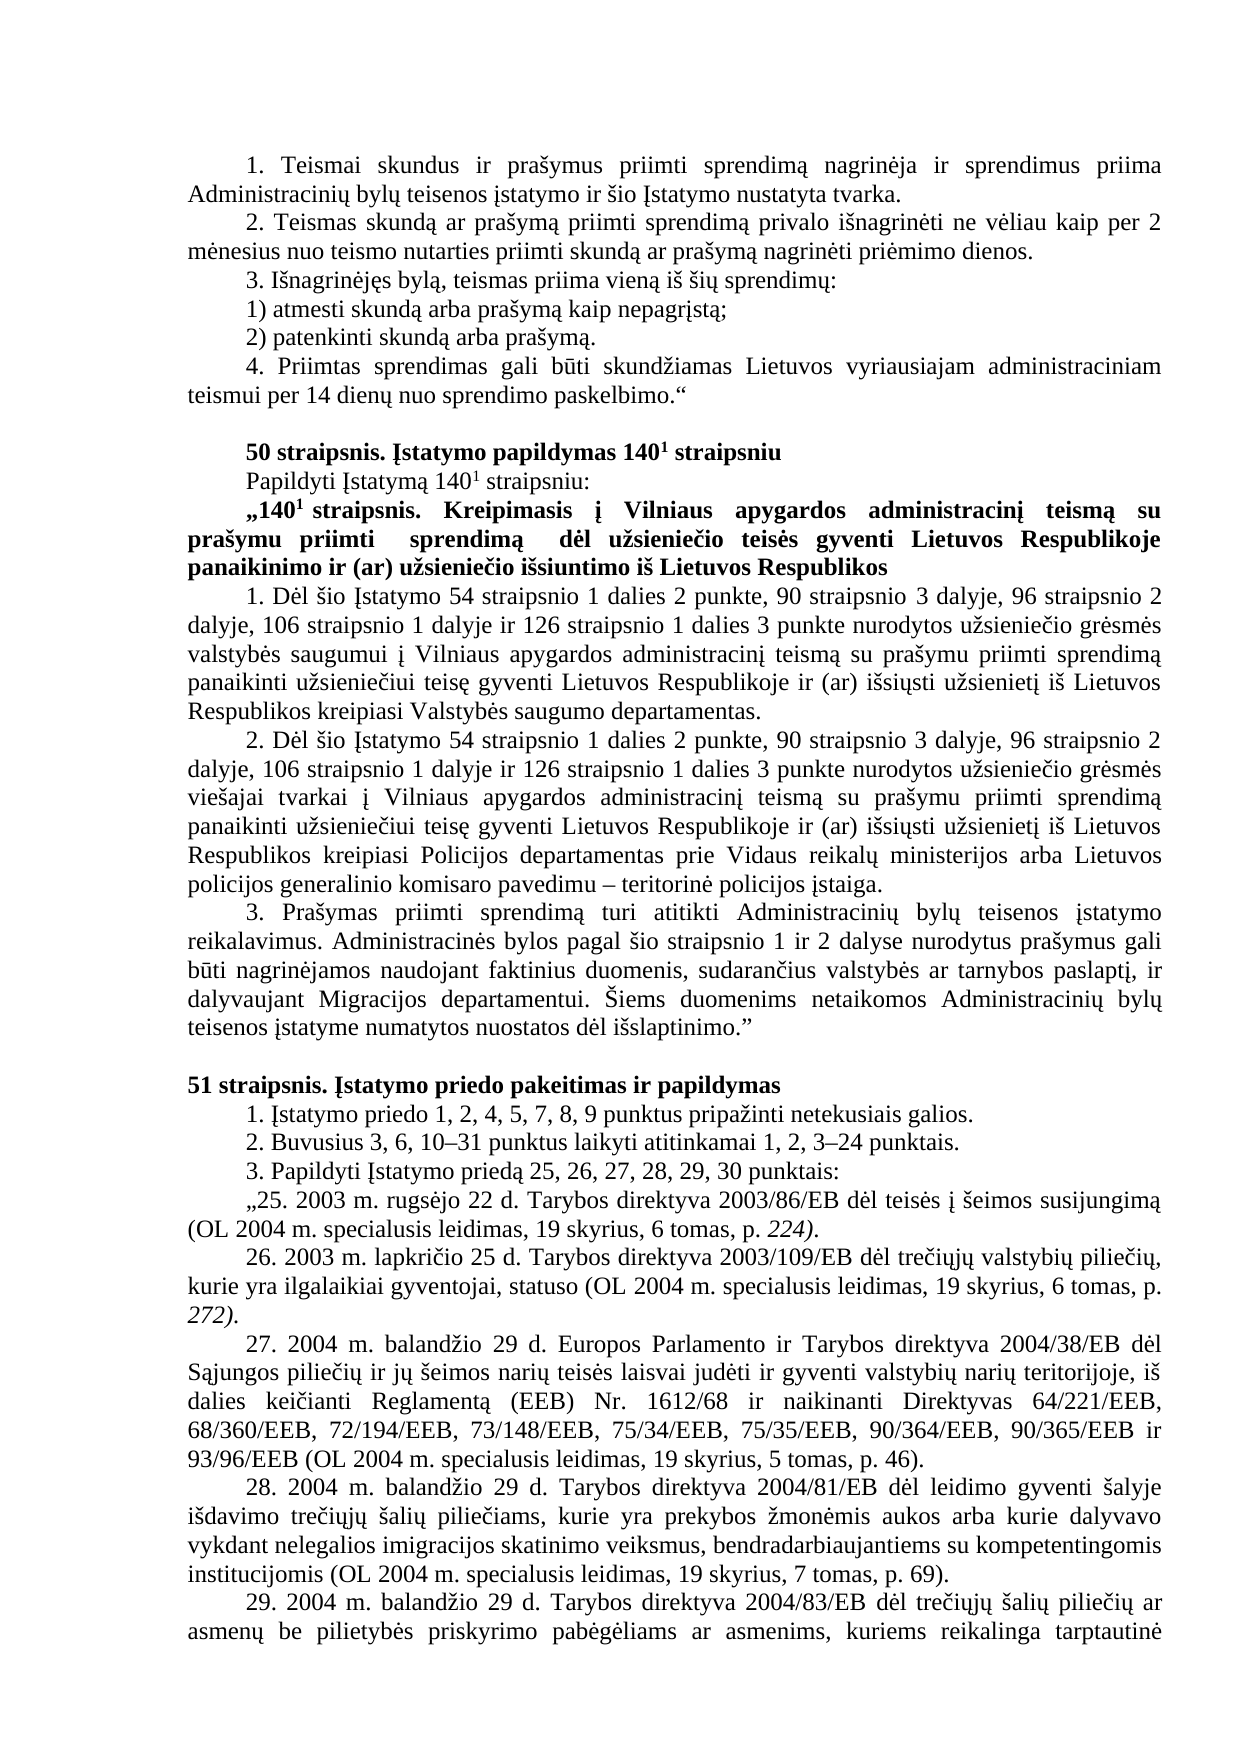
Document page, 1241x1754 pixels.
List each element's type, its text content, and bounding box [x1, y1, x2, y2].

text 3. Prašymas priimti sprendimą turi atitikti Administracinių bylų teisenos įstatymo reikalavimus. Administracinės bylos pagal šio straipsnio 1 ir 2 dalyse nurodytus prašymus gali būti nagrinėjamos naudojant faktinius duomenis, sudarančius valstybės ar tarnybos paslaptį, ir dalyvaujant Migracijos departamentui. Šiems duomenims netaikomos Administracinių bylų teisenos įstatyme numatytos nuostatos dėl išslaptinimo.” [187, 897, 1162, 1041]
text 3. Papildyti Įstatymo priedą 25, 26, 27, 28, 29, 30 punktais: [187, 1156, 1162, 1185]
text 3. Išnagrinėjęs bylą, teismas priima vieną iš šių sprendimų: [187, 265, 1162, 294]
text 1. Dėl šio Įstatymo 54 straipsnio 1 dalies 2 punkte, 90 straipsnio 3 dalyje, 96 straipsnio 2 dalyje, 106 straipsnio 1 dalyje ir 126 straipsnio 1 dalies 3 punkte nurodytos užsieniečio grėsmės valstybės saugumui į Vilniaus apygardos administracinį teismą su prašymu priimti sprendimą panaikinti užsieniečiui teisę gyventi Lietuvos Respublikoje ir (ar) išsiųsti užsienietį iš Lietuvos Respublikos kreipiasi Valstybės saugumo departamentas. [187, 581, 1162, 725]
text 29. 2004 m. balandžio 29 d. Tarybos direktyva 2004/83/EB dėl trečiųjų šalių piliečių ar asmenų be pilietybės priskyrimo pabėgėliams ar asmenims, kuriems reikalinga tarptautinė [187, 1587, 1162, 1645]
text 27. 2004 m. balandžio 29 d. Europos Parlamento ir Tarybos direktyva 2004/38/EB dėl Sąjungos piliečių ir jų šeimos narių teisės laisvai judėti ir gyventi valstybių narių teritorijoje, iš dalies keičianti Reglamentą (EEB) Nr. 1612/68 ir naikinanti Direktyvas 64/221/EEB, 68/360/EEB, 72/194/EEB, 73/148/EEB, 75/34/EEB, 75/35/EEB, 90/364/EEB, 90/365/EEB ir 93/96/EEB (OL 2004 m. specialusis leidimas, 19 skyrius, 5 tomas, p. 46). [187, 1329, 1162, 1472]
text 1. Įstatymo priedo 1, 2, 4, 5, 7, 8, 9 punktus pripažinti netekusiais galios. [187, 1099, 1162, 1127]
text 1. Teismai skundus ir prašymus priimti sprendimą nagrinėja ir sprendimus priima Administracinių bylų teisenos įstatymo ir šio Įstatymo nustatyta tvarka. [187, 150, 1162, 207]
text 28. 2004 m. balandžio 29 d. Tarybos direktyva 2004/81/EB dėl leidimo gyventi šalyje išdavimo trečiųjų šalių piliečiams, kurie yra prekybos žmonėmis aukos arba kurie dalyvavo vykdant nelegalios imigracijos skatinimo veiksmus, bendradarbiaujantiems su kompetentingomis institucijomis (OL 2004 m. specialusis leidimas, 19 skyrius, 7 tomas, p. 69). [187, 1472, 1162, 1587]
text 1) atmesti skundą arba prašymą kaip nepagrįstą; [187, 294, 1162, 322]
text 51 straipsnis. Įstatymo priedo pakeitimas ir papildymas [187, 1070, 1162, 1099]
text „25. 2003 m. rugsėjo 22 d. Tarybos direktyva 2003/86/EB dėl teisės į šeimos susijungimą (OL 2004 m. specialusis leidimas, 19 skyrius, 6 tomas, p. 224). [187, 1185, 1162, 1242]
text 4. Priimtas sprendimas gali būti skundžiamas Lietuvos vyriausiajam administraciniam teismui per 14 dienų nuo sprendimo paskelbimo.“ [187, 351, 1162, 409]
text 2. Dėl šio Įstatymo 54 straipsnio 1 dalies 2 punkte, 90 straipsnio 3 dalyje, 96 straipsnio 2 dalyje, 106 straipsnio 1 dalyje ir 126 straipsnio 1 dalies 3 punkte nurodytos užsieniečio grėsmės viešajai tvarkai į Vilniaus apygardos administracinį teismą su prašymu priimti sprendimą panaikinti užsieniečiui teisę gyventi Lietuvos Respublikoje ir (ar) išsiųsti užsienietį iš Lietuvos Respublikos kreipiasi Policijos departamentas prie Vidaus reikalų ministerijos arba Lietuvos policijos generalinio komisaro pavedimu – teritorinė policijos įstaiga. [187, 725, 1162, 897]
text „1401 straipsnis. Kreipimasis į Vilniaus apygardos administracinį teismą su prašymu priimti sprendimą dėl užsieniečio teisės gyventi Lietuvos Respublikoje panaikinimo ir (ar) užsieniečio išsiuntimo iš Lietuvos Respublikos [187, 495, 1162, 581]
text Papildyti Įstatymą 1401 straipsniu: [187, 466, 1162, 495]
text 50 straipsnis. Įstatymo papildymas 1401 straipsniu [187, 437, 1162, 466]
text 26. 2003 m. lapkričio 25 d. Tarybos direktyva 2003/109/EB dėl trečiųjų valstybių piliečių, kurie yra ilgalaikiai gyventojai, statuso (OL 2004 m. specialusis leidimas, 19 skyrius, 6 tomas, p. 272). [187, 1242, 1162, 1329]
text 2) patenkinti skundą arba prašymą. [187, 322, 1162, 351]
text 2. Teismas skundą ar prašymą priimti sprendimą privalo išnagrinėti ne vėliau kaip per 2 mėnesius nuo teismo nutarties priimti skundą ar prašymą nagrinėti priėmimo dienos. [187, 207, 1162, 265]
text 2. Buvusius 3, 6, 10–31 punktus laikyti atitinkamai 1, 2, 3–24 punktais. [187, 1127, 1162, 1156]
